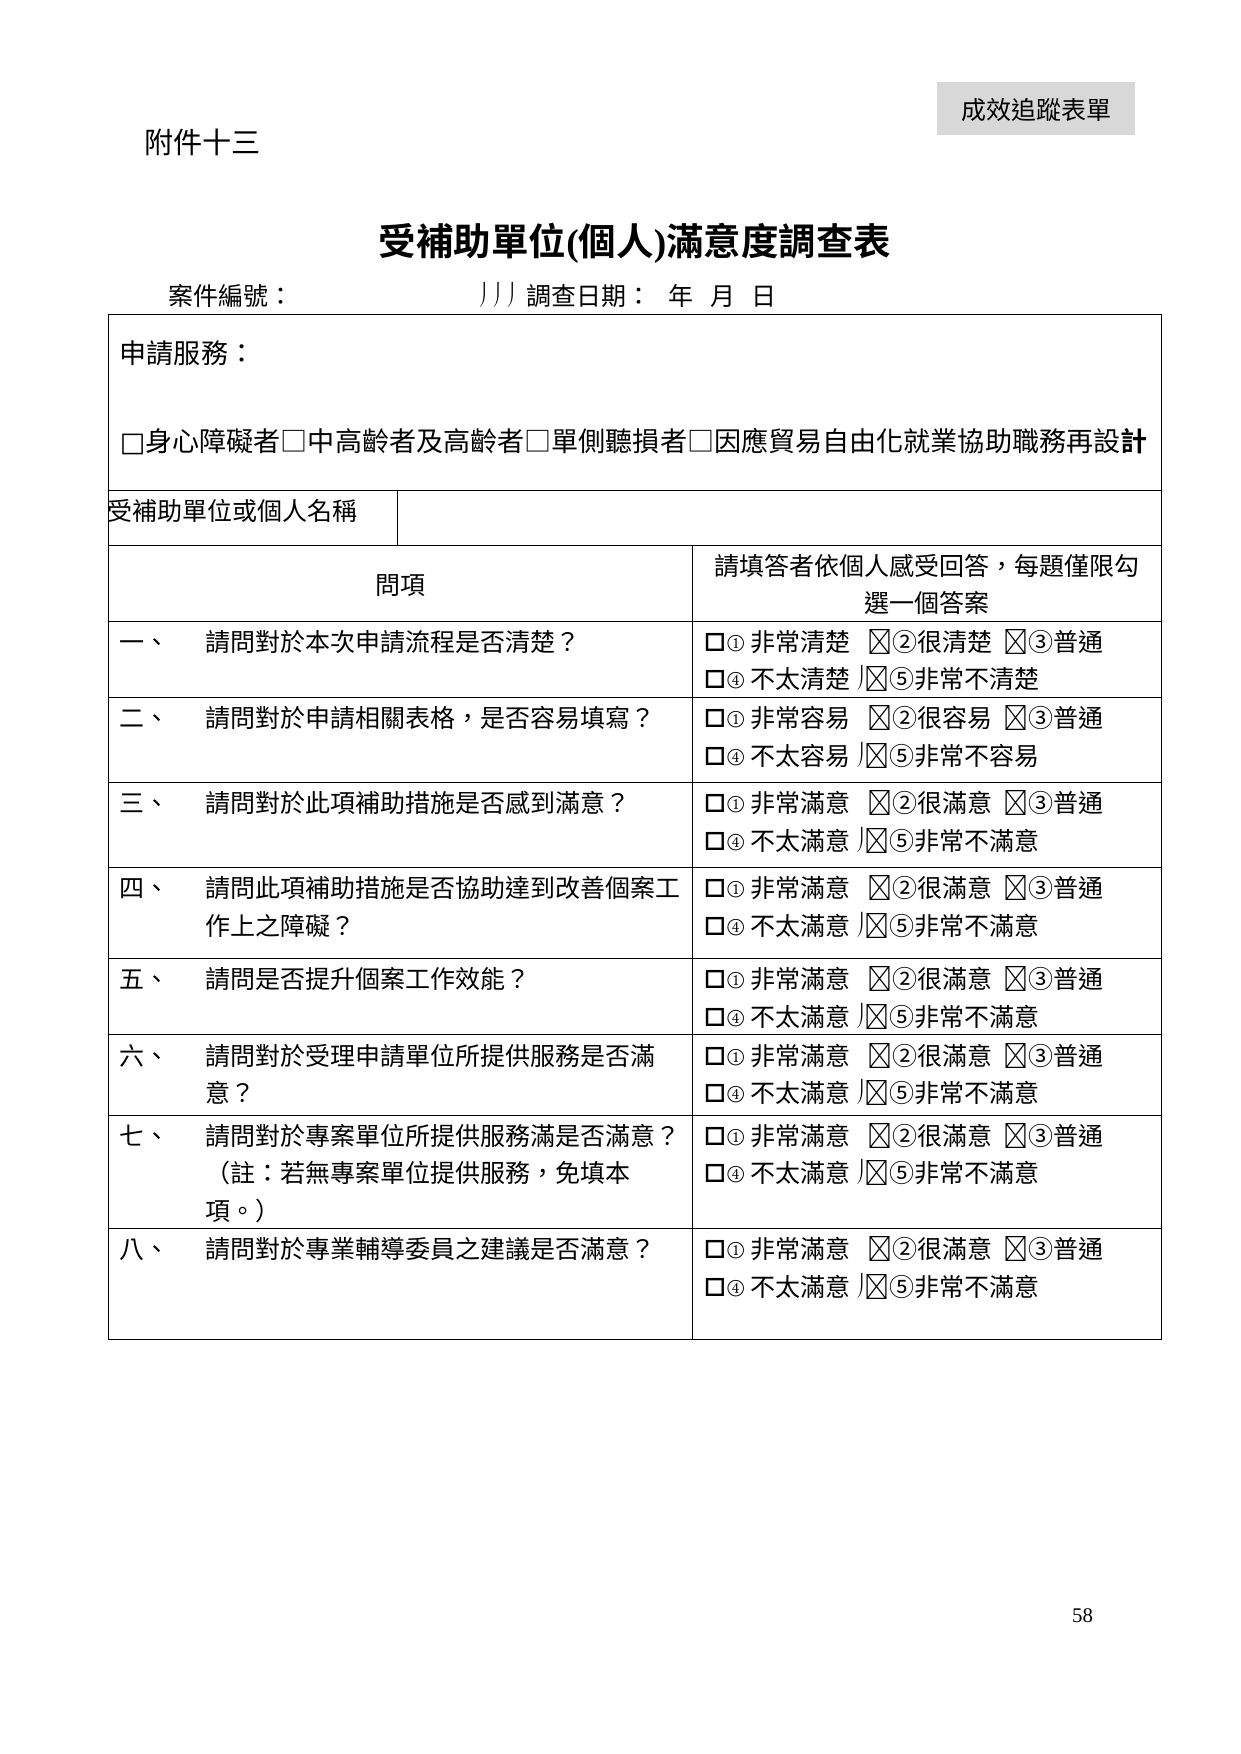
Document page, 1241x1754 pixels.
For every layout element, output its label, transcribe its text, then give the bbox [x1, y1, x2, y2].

text 附件十三 [142, 120, 263, 162]
table_cell 請問對於申請相關表格，是否容易填寫？ [194, 698, 692, 782]
table_header 申請服務： □身心障礙者□中高齡者及高齡者□單側聽損者□因應貿易自由化就業協助職務再設計 [109, 315, 1161, 489]
table_cell 請填答者依個人感受回答，每題僅限勾選一個答案 [693, 546, 1161, 621]
text 受補助單位(個人)滿意度調查表 [177, 201, 1092, 276]
table_cell 八、 [109, 1229, 194, 1339]
text 案件編號：    調查日期： 年 月 日 [118, 276, 1143, 313]
table_cell 請問對於受理申請單位所提供服務是否滿意？ [194, 1035, 692, 1114]
table_cell 請問對於本次申請流程是否清楚？ [194, 622, 692, 697]
table_cell 問項 [109, 546, 692, 621]
table_cell 請問對於此項補助措施是否感到滿意？ [194, 783, 692, 867]
table_cell 請問對於專案單位所提供服務滿是否滿意？ （註：若無專案單位提供服務，免填本項。） [194, 1116, 692, 1228]
table_cell ①非常滿意 ②很滿意 ③普通 ④不太滿意 ⑤非常不滿意 [693, 1035, 1161, 1114]
table_cell ①非常清楚 ②很清楚 ③普通 ④不太清楚 ⑤非常不清楚 [693, 622, 1161, 697]
table_cell 五、 [109, 959, 194, 1034]
table_cell ①非常滿意 ②很滿意 ③普通 ④不太滿意 ⑤非常不滿意 [693, 783, 1161, 867]
table_cell ①非常滿意 ②很滿意 ③普通 ④不太滿意 ⑤非常不滿意 [693, 959, 1161, 1034]
table_cell 二、 [109, 698, 194, 782]
table_cell ①非常滿意 ②很滿意 ③普通 ④不太滿意 ⑤非常不滿意 [693, 1116, 1161, 1228]
text 成效追蹤表單 [953, 90, 1119, 126]
table_cell 請問此項補助措施是否協助達到改善個案工作上之障礙？ [194, 868, 692, 958]
table_cell 一、 [109, 622, 194, 697]
table_cell ①非常滿意 ②很滿意 ③普通 ④不太滿意 ⑤非常不滿意 [693, 1229, 1161, 1339]
table_cell ①非常容易 ②很容易 ③普通 ④不太容易 ⑤非常不容易 [693, 698, 1161, 782]
table_cell [398, 491, 1161, 545]
table_cell 四、 [109, 868, 194, 958]
table_cell 七、 [109, 1116, 194, 1228]
table_cell 請問對於專業輔導委員之建議是否滿意？ [194, 1229, 692, 1339]
table_cell 請問是否提升個案工作效能？ [194, 959, 692, 1034]
table_cell 受補助單位或個人名稱 [109, 491, 397, 545]
table_cell 三、 [109, 783, 194, 867]
table_cell ①非常滿意 ②很滿意 ③普通 ④不太滿意 ⑤非常不滿意 [693, 868, 1161, 958]
table_cell 六、 [109, 1035, 194, 1114]
